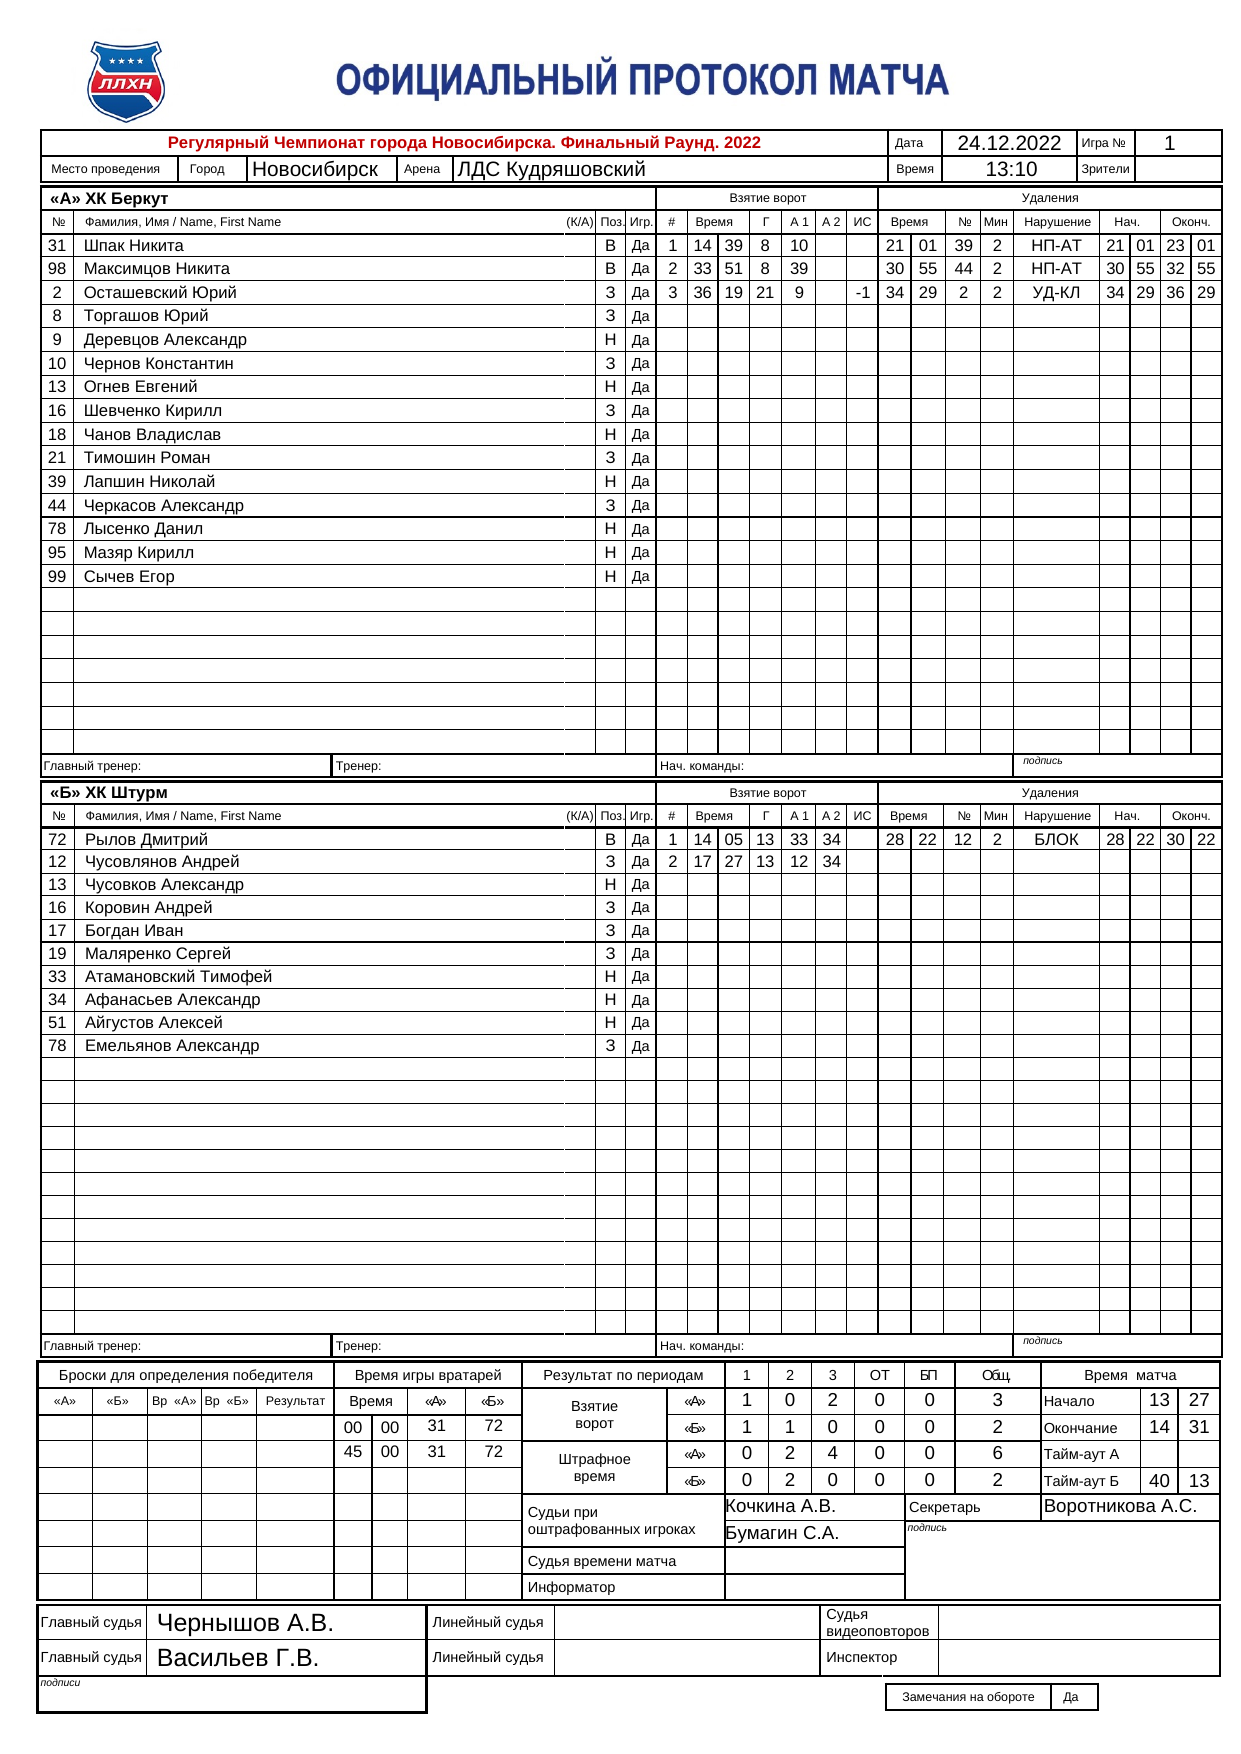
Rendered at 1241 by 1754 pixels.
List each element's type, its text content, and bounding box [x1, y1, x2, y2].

table_cell Нарушение [1014, 805, 1099, 826]
table_cell 0 [726, 1468, 768, 1493]
table_cell [688, 1242, 717, 1264]
table_cell 1 [726, 1389, 768, 1413]
table_cell [596, 1081, 625, 1103]
table_cell [1100, 328, 1129, 351]
table_cell [1131, 612, 1160, 634]
table_cell [565, 1265, 595, 1287]
table_cell Н [596, 470, 625, 493]
table_cell 34 [879, 281, 910, 303]
table_cell [782, 1242, 815, 1264]
table_cell [335, 1468, 371, 1493]
table_cell Бумагин С.А. [726, 1521, 904, 1546]
table_cell Чанов Владислав [74, 423, 564, 445]
table_cell [912, 1150, 943, 1172]
table_cell [847, 966, 877, 987]
table_cell [816, 1012, 846, 1033]
table_cell [1131, 636, 1160, 658]
table_cell [373, 1547, 407, 1573]
table_cell [39, 1468, 92, 1493]
table_cell [42, 588, 73, 611]
table_cell [1161, 612, 1190, 634]
table_cell [750, 1081, 781, 1103]
table_cell [946, 730, 980, 753]
table_cell [1131, 1242, 1160, 1264]
table_cell Чернов Константин [74, 352, 564, 374]
table_cell [1014, 636, 1099, 658]
table_cell [750, 518, 781, 540]
table_header Общ. [956, 1363, 1040, 1387]
table_cell [1131, 989, 1160, 1011]
table_cell [879, 376, 910, 398]
table_cell [912, 305, 945, 327]
table_cell [847, 659, 877, 682]
table_cell БЛОК [1014, 829, 1099, 849]
table_cell [944, 989, 980, 1011]
table_cell [847, 850, 877, 872]
table_cell [688, 1150, 717, 1172]
table_cell [657, 1242, 687, 1264]
table_cell [782, 1058, 815, 1079]
table_cell [688, 1058, 717, 1079]
table_cell [596, 659, 625, 682]
table_cell [981, 850, 1013, 872]
table_cell 30 [879, 257, 910, 280]
table_cell [847, 1242, 877, 1264]
table_cell [1131, 446, 1160, 469]
table_cell [1014, 920, 1099, 941]
table_cell [688, 896, 717, 918]
table_cell [148, 1494, 201, 1520]
table_cell [565, 920, 595, 941]
table_cell [847, 352, 877, 374]
table_cell [847, 1035, 877, 1057]
table_cell [74, 730, 564, 753]
table_cell [1014, 1127, 1099, 1149]
table_cell [879, 588, 910, 611]
table_cell [1192, 352, 1221, 374]
table_cell [816, 612, 846, 634]
table_cell [1100, 518, 1129, 540]
table_cell [981, 1265, 1013, 1287]
table_cell [981, 874, 1013, 895]
table_cell [847, 1104, 877, 1126]
table_cell [782, 1035, 815, 1057]
table_cell [912, 518, 945, 540]
table_cell [565, 423, 595, 445]
table_cell [1131, 376, 1160, 398]
table_cell [719, 588, 749, 611]
table_cell [782, 707, 815, 729]
table_cell [1192, 850, 1221, 872]
table_cell [75, 1081, 564, 1103]
table_cell [1192, 989, 1221, 1011]
table_cell 78 [42, 1035, 74, 1057]
table_cell [719, 1035, 749, 1057]
table_cell 13 [1179, 1468, 1219, 1493]
table_cell 31 [42, 235, 73, 256]
table_cell 2 [812, 1389, 854, 1413]
table_cell [1100, 707, 1129, 729]
table_cell [719, 1219, 749, 1241]
table_cell [596, 1173, 625, 1195]
table_cell [1161, 1127, 1190, 1149]
table_cell [719, 1173, 749, 1195]
table_cell [847, 1058, 877, 1079]
table_cell [1192, 1104, 1221, 1126]
table_cell 44 [946, 257, 980, 280]
table_cell Афанасьев Александр [75, 989, 564, 1011]
table_cell [1100, 730, 1129, 753]
table_cell [565, 829, 595, 849]
table_cell [565, 612, 595, 634]
table_cell 34 [1100, 281, 1129, 303]
table_cell [981, 1035, 1013, 1057]
table_cell [946, 683, 980, 706]
table_cell [626, 1173, 655, 1195]
table_cell [782, 1012, 815, 1033]
table_cell 17 [42, 920, 74, 941]
table_cell [750, 328, 781, 351]
table_cell [912, 352, 945, 374]
table_cell [726, 1548, 904, 1573]
table_cell [74, 707, 564, 729]
table_cell Да [626, 896, 655, 918]
table_cell Кочкина А.В. [726, 1495, 904, 1520]
table_cell [816, 1150, 846, 1172]
table_cell # [657, 211, 687, 233]
table_cell [847, 1196, 877, 1218]
table_cell Сычев Егор [74, 565, 564, 587]
table_cell [626, 730, 655, 753]
table_cell 12 [944, 829, 980, 849]
table_cell [1100, 636, 1129, 658]
table_cell [847, 588, 877, 611]
table_cell [1161, 376, 1190, 398]
table_cell [596, 1058, 625, 1079]
table_cell [750, 1219, 781, 1241]
table_cell [596, 612, 625, 634]
table_cell [688, 943, 717, 964]
table_cell [1014, 850, 1099, 872]
table_cell [42, 707, 73, 729]
table_cell [1161, 588, 1190, 611]
table_cell 0 [855, 1468, 904, 1493]
table_cell [1131, 920, 1160, 941]
table_cell [565, 305, 595, 327]
table_cell Поз. [596, 211, 625, 233]
table_cell [1100, 376, 1129, 398]
table_cell [944, 1219, 980, 1241]
table_cell [944, 874, 980, 895]
table_cell [688, 1012, 717, 1033]
table_cell 29 [912, 281, 945, 303]
table_cell [1131, 1311, 1160, 1333]
table_cell [1100, 659, 1129, 682]
table_cell [75, 1288, 564, 1310]
table_cell Оконч. [1161, 211, 1221, 233]
table_cell 1 [769, 1415, 811, 1440]
table_cell [565, 235, 595, 256]
table_cell 16 [42, 399, 73, 422]
table_cell [847, 920, 877, 941]
table_cell В [596, 829, 625, 849]
table_cell [981, 305, 1013, 327]
table_cell [657, 659, 687, 682]
table_cell [1100, 850, 1129, 872]
table_cell [719, 565, 749, 587]
table_cell Да [626, 305, 655, 327]
table_cell [657, 636, 687, 658]
table_cell [981, 612, 1013, 634]
table_cell [1014, 730, 1099, 753]
table_cell [879, 659, 910, 682]
table_cell [565, 376, 595, 398]
table_cell [75, 1311, 564, 1333]
table_cell [782, 1081, 815, 1103]
table_cell Н [596, 328, 625, 351]
table_cell [202, 1441, 256, 1467]
table_cell З [596, 399, 625, 422]
table_cell [912, 683, 945, 706]
table_cell [1192, 1173, 1221, 1195]
table_cell [879, 1081, 910, 1103]
table_cell [626, 1150, 655, 1172]
table_cell [847, 612, 877, 634]
table_cell [981, 399, 1013, 422]
table_cell [1100, 1058, 1129, 1079]
table_cell [816, 730, 846, 753]
table_cell [719, 707, 749, 729]
table_cell [1131, 1035, 1160, 1057]
table_cell № [42, 805, 74, 826]
table_cell [719, 1104, 749, 1126]
table_cell [981, 446, 1013, 469]
table_cell 30 [1161, 829, 1190, 849]
table_cell [1192, 423, 1221, 445]
table_cell [42, 1242, 74, 1264]
table_cell [1131, 1012, 1160, 1033]
table_cell [565, 966, 595, 987]
table_cell [688, 305, 717, 327]
table_cell 1 [657, 829, 687, 849]
table_cell [719, 1058, 749, 1079]
table_cell [1161, 1150, 1190, 1172]
table_cell [750, 874, 781, 895]
table_cell [816, 1311, 846, 1333]
table_cell Тайм-аут А [1042, 1441, 1140, 1467]
table_cell [688, 1081, 717, 1103]
table_cell [93, 1468, 147, 1493]
table_cell Да [626, 541, 655, 564]
table_cell [1131, 659, 1160, 682]
table_cell 39 [42, 470, 73, 493]
table_cell Время [889, 157, 941, 181]
table_cell [42, 1104, 74, 1126]
table_cell [912, 1104, 943, 1126]
table_cell [816, 423, 846, 445]
table_cell [75, 1196, 564, 1218]
table_cell [944, 1081, 980, 1103]
table_cell 2 [956, 1468, 1040, 1493]
table_cell [1100, 399, 1129, 422]
table_cell подписи [39, 1677, 425, 1711]
table_cell [782, 305, 815, 327]
table_cell Торгашов Юрий [74, 305, 564, 327]
table_cell [373, 1468, 407, 1493]
table_cell [1161, 518, 1190, 540]
table_header Броски для определения победителя [39, 1363, 333, 1387]
table_cell [1100, 423, 1129, 445]
table_cell [626, 1242, 655, 1264]
table_cell Шевченко Кирилл [74, 399, 564, 422]
table_cell [1014, 518, 1099, 540]
table_cell [466, 1494, 521, 1520]
table_cell [1131, 423, 1160, 445]
table_cell [946, 518, 980, 540]
table_cell 55 [912, 257, 945, 280]
table_cell 14 [688, 235, 717, 256]
table_cell [657, 1219, 687, 1241]
table_cell [1014, 1150, 1099, 1172]
table_cell [1014, 446, 1099, 469]
table_cell [626, 636, 655, 658]
table_cell «А» [668, 1389, 724, 1413]
table_cell [782, 659, 815, 682]
table_cell [782, 565, 815, 587]
table_cell [1100, 494, 1129, 516]
table_cell [782, 588, 815, 611]
table_header «А» ХК Беркут [42, 188, 655, 209]
table_cell [565, 257, 595, 280]
table_cell Да [626, 446, 655, 469]
table_cell [1161, 305, 1190, 327]
table_cell Да [626, 920, 655, 941]
table_cell [847, 1265, 877, 1287]
table_cell [719, 920, 749, 941]
table_cell [657, 423, 687, 445]
table_cell [657, 874, 687, 895]
table_cell [912, 541, 945, 564]
table_cell [1161, 1242, 1190, 1264]
table_cell [879, 328, 910, 351]
table_cell [1161, 1288, 1190, 1310]
table_cell [879, 1288, 910, 1310]
table_cell «А» [668, 1442, 724, 1467]
table_cell [847, 683, 877, 706]
table_cell [1014, 1196, 1099, 1218]
table_cell [335, 1521, 371, 1546]
table_cell [847, 565, 877, 587]
table_cell [816, 565, 846, 587]
table_cell [847, 470, 877, 493]
table_cell 2 [946, 281, 980, 303]
table_cell [816, 352, 846, 374]
table_cell [688, 730, 717, 753]
table_cell [202, 1521, 256, 1546]
table_cell Фамилия, Имя / Name, First Name [74, 211, 565, 233]
table_cell 05 [719, 829, 749, 849]
table_cell 40 [1141, 1468, 1177, 1493]
table_cell [1100, 966, 1129, 987]
table_cell [565, 896, 595, 918]
table_cell 6 [956, 1442, 1040, 1467]
table_cell Нач. команды: [657, 755, 1012, 776]
table_cell [750, 541, 781, 564]
table_cell [39, 1441, 92, 1467]
table_cell 34 [816, 850, 846, 872]
table_header Взятие ворот [657, 783, 877, 803]
table_cell [847, 235, 877, 256]
table_cell [1100, 446, 1129, 469]
table_cell [1192, 1012, 1221, 1033]
table_cell [750, 565, 781, 587]
table_cell Оконч. [1161, 805, 1221, 826]
table_cell [688, 376, 717, 398]
table_cell [75, 1219, 564, 1241]
table_cell [1131, 470, 1160, 493]
table_cell Чусовков Александр [75, 874, 564, 895]
table_cell 21 [879, 235, 910, 256]
table_cell [202, 1416, 256, 1440]
table_cell [946, 588, 980, 611]
table_cell [912, 423, 945, 445]
table_cell [816, 518, 846, 540]
table_cell [726, 1575, 904, 1599]
table_cell Н [596, 565, 625, 587]
table_cell [847, 989, 877, 1011]
table_cell [879, 1265, 910, 1287]
table_cell [944, 1104, 980, 1126]
table_cell [816, 874, 846, 895]
table_cell [1131, 541, 1160, 564]
table_cell [719, 874, 749, 895]
table_cell [750, 730, 781, 753]
table_cell 2 [657, 850, 687, 872]
table_cell [1131, 518, 1160, 540]
table_cell [847, 730, 877, 753]
table_cell [596, 1219, 625, 1241]
table_cell [981, 1219, 1013, 1241]
table_cell [750, 423, 781, 445]
table_cell [981, 966, 1013, 987]
table_cell Н [596, 518, 625, 540]
table_cell 16 [42, 896, 74, 918]
table_cell [782, 683, 815, 706]
table_cell [944, 850, 980, 872]
table_cell [657, 1081, 687, 1103]
table_cell [1192, 874, 1221, 895]
table_cell [847, 1288, 877, 1310]
table_cell [42, 636, 73, 658]
table_cell [1014, 376, 1099, 398]
table_cell 34 [42, 989, 74, 1011]
table_cell [912, 1173, 943, 1195]
table_cell Да [626, 328, 655, 351]
table_cell Айгустов Алексей [75, 1012, 564, 1033]
table_cell [626, 1196, 655, 1218]
table_cell [93, 1441, 147, 1467]
table_cell № [946, 211, 980, 233]
table_cell [466, 1574, 521, 1599]
table_cell 0 [905, 1415, 954, 1440]
table_cell Да [626, 423, 655, 445]
table_cell Главный судья [39, 1640, 146, 1675]
table_cell [657, 1035, 687, 1057]
table_cell [626, 1081, 655, 1103]
table_cell [719, 989, 749, 1011]
table_cell Игр. [626, 211, 655, 233]
table_cell Нач. команды: [657, 1335, 1012, 1356]
table_cell [1192, 328, 1221, 351]
table_cell Главный тренер: [42, 755, 330, 776]
table_cell [847, 943, 877, 964]
table_cell [408, 1494, 465, 1520]
table_cell [1192, 943, 1221, 964]
table_cell [946, 659, 980, 682]
table_cell [565, 1081, 595, 1103]
table_cell ЛДС Кудряшовский [454, 157, 887, 181]
table_cell [912, 1012, 943, 1033]
table_cell [912, 1035, 943, 1057]
table_cell [944, 920, 980, 941]
table_cell [750, 612, 781, 634]
table_cell [782, 920, 815, 941]
table_cell [847, 399, 877, 422]
table_cell [626, 659, 655, 682]
table_cell [1131, 328, 1160, 351]
table_cell [596, 1265, 625, 1287]
table_cell [944, 1311, 980, 1333]
table_cell [1161, 1104, 1190, 1126]
table_header Дата [889, 131, 941, 155]
table_cell [1131, 494, 1160, 516]
table_cell Да [626, 470, 655, 493]
table_cell [847, 707, 877, 729]
table_cell [42, 683, 73, 706]
table_cell [719, 966, 749, 987]
table_cell [816, 966, 846, 987]
table_cell [657, 943, 687, 964]
table_cell [257, 1547, 333, 1573]
table_cell В [596, 235, 625, 256]
table_cell Да [626, 943, 655, 964]
table_cell [1131, 565, 1160, 587]
table_cell [148, 1574, 201, 1599]
table_cell [1192, 612, 1221, 634]
table_cell [626, 1288, 655, 1310]
table_cell 31 [408, 1441, 465, 1467]
table_cell 3 [956, 1389, 1040, 1413]
table_cell [75, 1265, 564, 1287]
table_cell Да [626, 235, 655, 256]
table_header Взятие ворот [657, 188, 877, 209]
table_cell НП-АТ [1014, 257, 1099, 280]
table_cell 33 [688, 257, 717, 280]
table_cell [847, 494, 877, 516]
table_cell [657, 1288, 687, 1310]
table_cell [782, 494, 815, 516]
table_cell 95 [42, 541, 73, 564]
table_cell [944, 1196, 980, 1218]
table_cell 51 [42, 1012, 74, 1033]
table_cell [912, 446, 945, 469]
table_cell [1014, 896, 1099, 918]
table_cell [944, 1058, 980, 1079]
table_cell [565, 1058, 595, 1079]
table_cell [719, 1265, 749, 1287]
table_cell З [596, 920, 625, 941]
table_cell [879, 446, 910, 469]
table_cell [1136, 157, 1221, 181]
table_cell 13 [42, 874, 74, 895]
table_cell Да [626, 850, 655, 872]
table_cell [879, 1150, 910, 1172]
table_cell 0 [855, 1415, 904, 1440]
table_cell 0 [905, 1389, 954, 1413]
table_cell [750, 989, 781, 1011]
table_cell [750, 305, 781, 327]
table_cell [1100, 1196, 1129, 1218]
table_cell [1161, 399, 1190, 422]
table_cell [816, 235, 846, 256]
table_cell [719, 896, 749, 918]
table_cell [1179, 1441, 1219, 1467]
table_cell [1014, 1173, 1099, 1195]
table_cell [1192, 1035, 1221, 1057]
table_cell [1014, 874, 1099, 895]
table_cell [912, 470, 945, 493]
table_cell [565, 850, 595, 872]
table_cell [847, 1012, 877, 1033]
table_cell [750, 966, 781, 987]
table_cell [782, 966, 815, 987]
table_cell [1131, 1081, 1160, 1103]
table_cell [719, 305, 749, 327]
table_cell 98 [42, 257, 73, 280]
table_cell Чернышов А.В. [147, 1606, 425, 1639]
table_cell [879, 683, 910, 706]
table_cell [1192, 305, 1221, 327]
table_header ОТ [855, 1363, 904, 1387]
table_cell [1192, 1058, 1221, 1079]
table_cell [847, 636, 877, 658]
table_cell [1100, 683, 1129, 706]
table_cell 14 [1141, 1415, 1177, 1440]
table_cell [93, 1494, 147, 1520]
table_cell [847, 874, 877, 895]
table_cell [912, 896, 943, 918]
table_cell Арена [398, 157, 452, 181]
table_cell Да [626, 257, 655, 280]
table_cell [912, 1127, 943, 1149]
table_cell [1014, 989, 1099, 1011]
table_cell [42, 1265, 74, 1287]
table_cell [719, 446, 749, 469]
table_cell [1014, 470, 1099, 493]
table_cell [1131, 943, 1160, 964]
table_cell [816, 1173, 846, 1195]
table_cell [782, 896, 815, 918]
table_cell [939, 1640, 1219, 1675]
table_cell [688, 707, 717, 729]
table_cell [626, 683, 655, 706]
table_cell [1192, 1265, 1221, 1287]
table_cell [373, 1494, 407, 1520]
table_cell НП-АТ [1014, 235, 1099, 256]
table_cell [782, 1127, 815, 1149]
table_cell [202, 1494, 256, 1520]
table_cell [75, 1058, 564, 1079]
table_cell [657, 352, 687, 374]
table_cell подпись [1014, 1335, 1221, 1356]
table_cell (К/А) [565, 805, 595, 826]
table_cell [688, 541, 717, 564]
table_cell 30 [1100, 257, 1129, 280]
table_cell [1192, 1219, 1221, 1241]
table_cell З [596, 281, 625, 303]
table_cell [688, 565, 717, 587]
table_cell [912, 1219, 943, 1241]
table_cell Фамилия, Имя / Name, First Name [75, 805, 565, 826]
table_cell 21 [1100, 235, 1129, 256]
table_cell [1131, 1288, 1160, 1310]
table_cell 27 [1179, 1389, 1219, 1413]
table_cell [1161, 1311, 1190, 1333]
table_cell [688, 683, 717, 706]
table_cell Г [750, 805, 781, 826]
table_cell [719, 470, 749, 493]
table_cell [946, 636, 980, 658]
table_cell [42, 612, 73, 634]
table_cell [1141, 1441, 1177, 1467]
table_cell [816, 399, 846, 422]
table_cell [688, 1173, 717, 1195]
table_cell [816, 1127, 846, 1149]
table_cell [816, 541, 846, 564]
table_cell 2 [981, 281, 1013, 303]
table_cell [1161, 943, 1190, 964]
table_cell [42, 730, 73, 753]
table_cell [39, 1574, 92, 1599]
table_cell [657, 305, 687, 327]
table_cell [912, 659, 945, 682]
table_cell [1131, 352, 1160, 374]
table_cell [782, 943, 815, 964]
table_cell [1014, 541, 1099, 564]
table_cell [373, 1574, 407, 1599]
table_cell [565, 352, 595, 374]
table_cell [1100, 943, 1129, 964]
table_cell 99 [42, 565, 73, 587]
table_cell [1161, 850, 1190, 872]
table_cell [202, 1468, 256, 1493]
table_cell [1100, 1012, 1129, 1033]
table_header Игра № [1078, 131, 1134, 155]
table_cell [1161, 896, 1190, 918]
table_cell З [596, 896, 625, 918]
table_cell [688, 1035, 717, 1057]
table_cell 8 [750, 235, 781, 256]
table_cell [816, 305, 846, 327]
table_header Да [1052, 1685, 1097, 1709]
table_cell [75, 1150, 564, 1172]
table_cell [565, 1219, 595, 1241]
table_cell [626, 1104, 655, 1126]
table_cell [657, 328, 687, 351]
table_cell [42, 1219, 74, 1241]
table_cell Максимцов Никита [74, 257, 564, 280]
table_cell Н [596, 874, 625, 895]
table_cell [626, 588, 655, 611]
table_cell Васильев Г.В. [147, 1640, 425, 1675]
table_cell «Б» [668, 1415, 724, 1440]
table_cell 72 [466, 1441, 521, 1467]
table_cell [1100, 1242, 1129, 1264]
table_cell [39, 1547, 92, 1573]
table_cell 31 [408, 1416, 465, 1440]
table_cell [719, 943, 749, 964]
table_cell [565, 1242, 595, 1264]
table_cell [657, 707, 687, 729]
table_cell [1192, 920, 1221, 941]
table_cell [719, 659, 749, 682]
table_cell [912, 1265, 943, 1287]
table_cell [688, 1196, 717, 1218]
table_cell [816, 376, 846, 398]
table_cell [946, 399, 980, 422]
table_cell [565, 470, 595, 493]
table_cell [565, 565, 595, 587]
table_cell [1192, 1242, 1221, 1264]
table_cell [1100, 989, 1129, 1011]
table_cell [688, 874, 717, 895]
table_cell Тимошин Роман [74, 446, 564, 469]
table_cell [565, 1173, 595, 1195]
table_cell [74, 659, 564, 682]
table_cell ИС [847, 805, 877, 826]
table_cell Город [179, 157, 246, 181]
table_cell [1192, 541, 1221, 564]
table_cell [202, 1574, 256, 1599]
table_cell [944, 1288, 980, 1310]
table_cell Секретарь [906, 1495, 1040, 1520]
table_cell [42, 1058, 74, 1079]
table_cell Тренер: [333, 755, 655, 776]
table_cell [148, 1441, 201, 1467]
table_cell [912, 1081, 943, 1103]
table_cell [74, 612, 564, 634]
table_cell Да [626, 494, 655, 516]
table_cell 1 [726, 1415, 768, 1440]
table_cell 33 [782, 829, 815, 849]
table_cell 8 [42, 305, 73, 327]
table_cell [1014, 1012, 1099, 1033]
table_cell [626, 1265, 655, 1287]
table_cell Н [596, 541, 625, 564]
table_cell [596, 1104, 625, 1126]
table_cell [782, 612, 815, 634]
table_cell Тайм-аут Б [1042, 1468, 1140, 1493]
table_cell [1131, 1104, 1160, 1126]
table_cell [912, 1288, 943, 1310]
table_cell 2 [981, 257, 1013, 280]
table_cell [408, 1547, 465, 1573]
table_cell 01 [1131, 235, 1160, 256]
table_cell Лапшин Николай [74, 470, 564, 493]
table_cell 3 [657, 281, 687, 303]
table_cell [565, 730, 595, 753]
table_cell [1192, 588, 1221, 611]
table_cell [816, 659, 846, 682]
table_cell [946, 446, 980, 469]
table_cell Да [626, 376, 655, 398]
table_cell [93, 1547, 147, 1573]
table_cell [657, 1150, 687, 1172]
table_cell [688, 352, 717, 374]
table_cell (К/А) [565, 211, 595, 233]
table_cell Воротникова А.С. [1042, 1495, 1219, 1520]
table_cell [688, 423, 717, 445]
table_cell [816, 257, 846, 280]
table_header Время игры вратарей [335, 1363, 521, 1387]
table_cell [1014, 683, 1099, 706]
table_cell [946, 352, 980, 374]
table_cell Да [626, 1012, 655, 1033]
table_cell А 1 [782, 211, 815, 233]
table_cell [1192, 565, 1221, 587]
table_cell [626, 1311, 655, 1333]
table_cell [1014, 1219, 1099, 1241]
table_cell [816, 1081, 846, 1103]
table_cell [688, 328, 717, 351]
table_cell [1100, 565, 1129, 587]
table_cell № [944, 805, 980, 826]
table_cell [981, 588, 1013, 611]
table_cell [912, 966, 943, 987]
table_cell [596, 636, 625, 658]
table_cell 13 [750, 829, 781, 849]
table_cell [981, 1288, 1013, 1310]
table_cell [912, 494, 945, 516]
table_cell [1099, 1682, 1220, 1711]
table_cell [782, 541, 815, 564]
table_cell [1131, 683, 1160, 706]
table_cell [565, 1104, 595, 1126]
table_cell [565, 588, 595, 611]
table_cell [719, 1242, 749, 1264]
table_cell [719, 1081, 749, 1103]
table_cell [657, 896, 687, 918]
table_cell Атамановский Тимофей [75, 966, 564, 987]
table_cell [565, 707, 595, 729]
table_cell [657, 1265, 687, 1287]
table_cell 45 [335, 1441, 371, 1467]
table_cell [1100, 1150, 1129, 1172]
table_cell [1014, 588, 1099, 611]
table_cell [782, 1196, 815, 1218]
table_cell 22 [1192, 829, 1221, 849]
table_cell [944, 1150, 980, 1172]
table_cell [946, 305, 980, 327]
table_cell [879, 1012, 910, 1033]
table_cell [42, 1196, 74, 1218]
table_cell 9 [782, 281, 815, 303]
table_cell [688, 1219, 717, 1241]
table_cell [657, 612, 687, 634]
table_cell [466, 1521, 521, 1546]
table_cell [782, 1265, 815, 1287]
table_cell Результат [257, 1389, 333, 1413]
table_cell [981, 1058, 1013, 1079]
table_header Замечания на обороте [887, 1685, 1050, 1709]
table_cell [912, 874, 943, 895]
table_cell Судьи при оштрафованных игроках [523, 1495, 724, 1546]
table_cell -1 [847, 281, 877, 303]
table_cell [847, 328, 877, 351]
table_cell [750, 1035, 781, 1057]
table_cell [1014, 707, 1099, 729]
table_cell 13:10 [943, 157, 1076, 181]
table_cell [257, 1468, 333, 1493]
table_cell УД-КЛ [1014, 281, 1099, 303]
table_cell 33 [42, 966, 74, 987]
table_cell [719, 541, 749, 564]
table_cell [42, 1288, 74, 1310]
table_cell [782, 470, 815, 493]
table_cell [879, 850, 910, 872]
table_header 1 [726, 1363, 768, 1387]
table_cell [981, 683, 1013, 706]
table_cell [1192, 1288, 1221, 1310]
table_cell [879, 1196, 910, 1218]
table_cell 72 [466, 1416, 521, 1440]
table_cell Тренер: [333, 1335, 655, 1356]
table_cell [946, 423, 980, 445]
table_cell [1161, 730, 1190, 753]
table_cell [373, 1521, 407, 1546]
table_cell [750, 896, 781, 918]
table_cell [981, 920, 1013, 941]
table_cell [782, 446, 815, 469]
table_cell [912, 850, 943, 872]
table_cell [1161, 1012, 1190, 1033]
table_cell [946, 541, 980, 564]
table_cell [1161, 470, 1190, 493]
table_cell [1131, 1265, 1160, 1287]
table_cell [1192, 659, 1221, 682]
table_cell [596, 707, 625, 729]
table_cell [946, 376, 980, 398]
table_cell [1014, 943, 1099, 964]
table_cell [879, 423, 910, 445]
table_cell 2 [42, 281, 73, 303]
table_header Удаления [879, 783, 1221, 803]
table_cell Начало [1042, 1389, 1140, 1413]
table_cell [1100, 1035, 1129, 1057]
table_header Регулярный Чемпионат города Новосибирска. Финальный Раунд. 2022 [42, 131, 887, 155]
table_cell [912, 730, 945, 753]
table_cell [782, 730, 815, 753]
table_cell [1192, 636, 1221, 658]
table_cell [335, 1547, 371, 1573]
table_cell Вр «Б» [202, 1389, 256, 1413]
table_cell 23 [1161, 235, 1190, 256]
table_cell [75, 1127, 564, 1149]
table_cell [1161, 494, 1190, 516]
table_cell [719, 423, 749, 445]
table_cell № [42, 211, 73, 233]
table_cell [750, 1288, 781, 1310]
table_cell [657, 1311, 687, 1333]
table_cell [1131, 1150, 1160, 1172]
table_cell 1 [657, 235, 687, 256]
table_cell 2 [981, 829, 1013, 849]
table_cell [782, 518, 815, 540]
table_cell [939, 1606, 1219, 1639]
table_cell [719, 1311, 749, 1333]
table_cell [555, 1640, 819, 1675]
table_cell [1100, 1081, 1129, 1103]
table_cell [816, 707, 846, 729]
table_cell [879, 1035, 910, 1057]
table_cell [816, 328, 846, 351]
table_cell [565, 494, 595, 516]
table_cell [879, 636, 910, 658]
table_cell [1014, 1058, 1099, 1079]
table_cell [74, 683, 564, 706]
table_cell [750, 1058, 781, 1079]
table_cell [879, 612, 910, 634]
table_cell [42, 1173, 74, 1195]
table_cell [657, 376, 687, 398]
table_cell [1100, 920, 1129, 941]
table_cell [719, 328, 749, 351]
table_cell [1192, 376, 1221, 398]
table_cell Время [688, 805, 749, 826]
table_cell [1192, 1311, 1221, 1333]
table_cell [981, 541, 1013, 564]
table_cell З [596, 352, 625, 374]
table_cell [565, 1311, 595, 1333]
table_cell Огнев Евгений [74, 376, 564, 398]
table_cell Линейный судья [428, 1606, 554, 1639]
table_cell 12 [42, 850, 74, 872]
table_cell [1161, 541, 1190, 564]
table_cell Черкасов Александр [74, 494, 564, 516]
table_cell [782, 1311, 815, 1333]
table_cell [1161, 636, 1190, 658]
table_cell 22 [1131, 829, 1160, 849]
table_cell [879, 1127, 910, 1149]
table_cell [596, 1150, 625, 1172]
table_cell 0 [812, 1415, 854, 1440]
table_cell [1192, 1196, 1221, 1218]
table_cell [816, 1288, 846, 1310]
table_cell [1192, 446, 1221, 469]
table_cell 51 [719, 257, 749, 280]
table_cell 18 [42, 423, 73, 445]
table_cell [719, 1127, 749, 1149]
table_cell [879, 399, 910, 422]
table_cell [816, 920, 846, 941]
table_cell А 1 [782, 805, 815, 826]
table_cell Мин [981, 211, 1013, 233]
table_cell [1100, 1311, 1129, 1333]
table_cell [1161, 1081, 1190, 1103]
table_cell [657, 399, 687, 422]
table_cell Коровин Андрей [75, 896, 564, 918]
table_cell [816, 1058, 846, 1079]
table_cell [981, 896, 1013, 918]
table_cell [335, 1574, 371, 1599]
table_cell [657, 470, 687, 493]
table_cell [782, 1104, 815, 1126]
table_cell [74, 588, 564, 611]
table_cell [750, 920, 781, 941]
table_cell [750, 943, 781, 964]
table_cell 2 [981, 235, 1013, 256]
table_cell [1131, 850, 1160, 872]
table_cell [879, 541, 910, 564]
table_cell [565, 541, 595, 564]
table_cell [847, 1311, 877, 1333]
table_cell [1100, 1265, 1129, 1287]
table_cell [1131, 896, 1160, 918]
table_cell [847, 305, 877, 327]
table_cell 00 [335, 1416, 371, 1440]
table_cell [944, 943, 980, 964]
table_cell [981, 1173, 1013, 1195]
table_cell Да [626, 565, 655, 587]
table_cell З [596, 305, 625, 327]
table_cell [816, 281, 846, 303]
table_cell [1014, 1288, 1099, 1310]
table_cell [816, 636, 846, 658]
table_cell 72 [42, 829, 74, 849]
table_cell [946, 470, 980, 493]
table_cell [1014, 565, 1099, 587]
table_cell В [596, 257, 625, 280]
table_cell 55 [1131, 257, 1160, 280]
table_cell [981, 352, 1013, 374]
table_cell Рылов Дмитрий [75, 829, 564, 849]
table_cell 34 [816, 829, 846, 849]
table_cell Судья времени матча [523, 1548, 724, 1573]
table_cell [750, 636, 781, 658]
table_cell [879, 943, 910, 964]
table_cell [1161, 707, 1190, 729]
table_cell А 2 [816, 805, 846, 826]
table_cell Взятие ворот [523, 1389, 666, 1440]
table_header Удаления [879, 188, 1221, 209]
table_cell [1131, 1173, 1160, 1195]
table_cell [816, 1035, 846, 1057]
table_cell 39 [946, 235, 980, 256]
table_cell 4 [812, 1442, 854, 1467]
table_cell 0 [905, 1468, 954, 1493]
table_cell [1161, 966, 1190, 987]
table_header Время матча [1042, 1363, 1219, 1387]
table_cell 44 [42, 494, 73, 516]
table_cell [719, 399, 749, 422]
table_cell [946, 565, 980, 587]
table_cell [1161, 874, 1190, 895]
table_cell [981, 659, 1013, 682]
table_cell [750, 588, 781, 611]
table_cell [847, 1150, 877, 1172]
table_cell [257, 1416, 333, 1440]
table_cell [981, 1242, 1013, 1264]
table_cell Место проведения [42, 157, 177, 181]
table_cell # [657, 805, 687, 826]
table_cell 13 [42, 376, 73, 398]
table_cell [912, 328, 945, 351]
table_cell 32 [1161, 257, 1190, 280]
table_cell [1192, 966, 1221, 987]
table_cell [335, 1494, 371, 1520]
table_cell [657, 1012, 687, 1033]
table_cell [1131, 730, 1160, 753]
table_cell [148, 1468, 201, 1493]
table_cell Главный судья [39, 1606, 146, 1639]
table_cell подпись [1014, 755, 1221, 776]
table_cell [1192, 683, 1221, 706]
table_cell [42, 1081, 74, 1103]
table_cell [626, 1127, 655, 1149]
table_cell [782, 989, 815, 1011]
table_cell [750, 399, 781, 422]
table_cell [1014, 1104, 1099, 1126]
table_cell [1100, 1219, 1129, 1241]
table_cell [879, 966, 910, 987]
table_cell 8 [750, 257, 781, 280]
table_cell [565, 518, 595, 540]
table_cell [1014, 659, 1099, 682]
table_cell Чусовлянов Андрей [75, 850, 564, 872]
table_cell [257, 1521, 333, 1546]
table_cell [981, 1311, 1013, 1333]
table_cell [981, 494, 1013, 516]
table_cell [1131, 588, 1160, 611]
table_cell 01 [912, 235, 945, 256]
table_cell [981, 1012, 1013, 1033]
table_cell [750, 494, 781, 516]
table_cell [1100, 1104, 1129, 1126]
table_cell [257, 1494, 333, 1520]
table_cell [1100, 588, 1129, 611]
table_cell [1192, 1081, 1221, 1103]
table_cell Емельянов Александр [75, 1035, 564, 1057]
table_cell Н [596, 376, 625, 398]
table_cell [816, 446, 846, 469]
table_cell 21 [750, 281, 781, 303]
table_cell [1192, 1127, 1221, 1149]
table_cell [912, 707, 945, 729]
table_cell [1131, 1127, 1160, 1149]
table_cell [719, 612, 749, 634]
table_cell [657, 565, 687, 587]
table_cell Судья видеоповторов [821, 1606, 938, 1639]
table_cell 0 [855, 1442, 904, 1467]
table_cell [565, 1196, 595, 1218]
table_cell Нарушение [1014, 211, 1099, 233]
table_cell [1131, 707, 1160, 729]
table_cell [782, 1288, 815, 1310]
table_cell [1131, 1196, 1160, 1218]
table_cell подпись [906, 1522, 1219, 1599]
table_cell [657, 920, 687, 941]
table_cell [565, 1127, 595, 1149]
table_cell [1161, 423, 1190, 445]
table_cell [1192, 494, 1221, 516]
table_cell [944, 1242, 980, 1264]
table_cell [750, 659, 781, 682]
table_cell Да [626, 966, 655, 987]
table_cell [565, 1035, 595, 1057]
table_cell [657, 541, 687, 564]
table_cell [750, 1127, 781, 1149]
table_cell [879, 470, 910, 493]
table_cell [1014, 494, 1099, 516]
table_cell [1131, 966, 1160, 987]
table_cell З [596, 850, 625, 872]
table_cell Осташевский Юрий [74, 281, 564, 303]
table_cell [626, 1219, 655, 1241]
table_cell [93, 1521, 147, 1546]
table_cell [946, 494, 980, 516]
table_cell [879, 707, 910, 729]
table_cell [688, 494, 717, 516]
table_cell Инспектор [821, 1640, 938, 1675]
table_cell [750, 1196, 781, 1218]
table_cell [879, 920, 910, 941]
table_cell [1161, 1035, 1190, 1057]
table_cell [257, 1441, 333, 1467]
table_cell Игр. [626, 805, 655, 826]
table_cell [816, 1219, 846, 1241]
table_cell [1131, 874, 1160, 895]
table_cell [1161, 1219, 1190, 1241]
table_cell «Б» [668, 1468, 724, 1493]
table_cell Штрафное время [523, 1442, 666, 1493]
table_cell 36 [1161, 281, 1190, 303]
table_cell [688, 1104, 717, 1126]
table_cell [1161, 659, 1190, 682]
table_cell [750, 1150, 781, 1172]
table_cell [42, 1150, 74, 1172]
table_cell З [596, 446, 625, 469]
table_cell А 2 [816, 211, 846, 233]
table_cell [39, 1416, 92, 1440]
table_cell [750, 446, 781, 469]
table_cell 17 [688, 850, 717, 872]
table_cell [750, 1242, 781, 1264]
table_cell Деревцов Александр [74, 328, 564, 351]
table_cell 00 [373, 1441, 407, 1467]
table_cell [719, 1196, 749, 1218]
table_cell [782, 328, 815, 351]
table_cell Н [596, 423, 625, 445]
table_cell [912, 1196, 943, 1218]
table_cell [74, 636, 564, 658]
table_cell 29 [1192, 281, 1221, 303]
table_cell 0 [905, 1442, 954, 1467]
table_cell [565, 1012, 595, 1033]
table_cell [816, 588, 846, 611]
table_cell 55 [1192, 257, 1221, 280]
table_cell [1161, 565, 1190, 587]
table_cell [782, 376, 815, 398]
table_cell Новосибирск [248, 157, 396, 181]
table_cell [565, 659, 595, 682]
table_cell [596, 730, 625, 753]
table_cell [657, 1104, 687, 1126]
table_cell [750, 376, 781, 398]
table_cell [912, 920, 943, 941]
table_cell [1100, 1127, 1129, 1149]
table_cell 39 [782, 257, 815, 280]
table_cell [750, 470, 781, 493]
table_cell [1131, 305, 1160, 327]
table_cell «Б» [93, 1389, 147, 1413]
table_cell [847, 257, 877, 280]
table_cell [657, 683, 687, 706]
table_cell [981, 565, 1013, 587]
table_cell [657, 1196, 687, 1218]
table_cell [1192, 399, 1221, 422]
table_cell [75, 1104, 564, 1126]
table_cell [1014, 399, 1099, 422]
table_cell [1192, 730, 1221, 753]
table_cell [565, 989, 595, 1011]
table_cell [408, 1468, 465, 1493]
table_cell [1161, 1058, 1190, 1079]
table_cell [1131, 1058, 1160, 1079]
table_cell 9 [42, 328, 73, 351]
table_header 2 [769, 1363, 811, 1387]
table_cell [719, 352, 749, 374]
table_cell [1014, 966, 1099, 987]
table_cell [981, 707, 1013, 729]
table_cell [1014, 328, 1099, 351]
table_cell [912, 1058, 943, 1079]
table_cell 22 [912, 829, 943, 849]
table_cell [1014, 612, 1099, 634]
table_cell [1161, 683, 1190, 706]
table_cell [657, 1058, 687, 1079]
table_cell [565, 1150, 595, 1172]
picture [5, 28, 1179, 129]
table_cell [981, 943, 1013, 964]
table_cell [981, 636, 1013, 658]
table_cell Поз. [596, 805, 625, 826]
table_cell 28 [879, 829, 910, 849]
table_cell 00 [373, 1416, 407, 1440]
table_cell [879, 518, 910, 540]
table_cell 21 [42, 446, 73, 469]
table_cell «А» [39, 1389, 92, 1413]
table_cell [981, 328, 1013, 351]
table_cell [148, 1547, 201, 1573]
table_cell Линейный судья [428, 1640, 554, 1675]
table_cell Да [626, 399, 655, 422]
table_cell [688, 989, 717, 1011]
table_cell [596, 683, 625, 706]
table_cell [981, 730, 1013, 753]
table_cell 13 [1141, 1389, 1177, 1413]
table_cell [148, 1521, 201, 1546]
table_cell [816, 683, 846, 706]
table_cell [1161, 989, 1190, 1011]
table_cell [657, 1173, 687, 1195]
table_cell Шпак Никита [74, 235, 564, 256]
table_cell [1014, 1081, 1099, 1103]
table_cell [719, 730, 749, 753]
table_cell 2 [956, 1415, 1040, 1440]
table_cell [408, 1521, 465, 1546]
table_cell [1131, 399, 1160, 422]
table_cell [782, 636, 815, 658]
table_header «Б» ХК Штурм [42, 783, 655, 803]
table_cell 36 [688, 281, 717, 303]
table_cell Информатор [523, 1575, 724, 1599]
table_cell [596, 1288, 625, 1310]
table_cell [981, 1081, 1013, 1103]
table_cell [847, 1127, 877, 1149]
table_cell [912, 588, 945, 611]
table_cell [719, 636, 749, 658]
table_cell [879, 1173, 910, 1195]
table_cell [719, 1150, 749, 1172]
table_cell [816, 470, 846, 493]
table_cell [847, 376, 877, 398]
table_cell [1192, 896, 1221, 918]
table_cell [750, 1012, 781, 1033]
table_cell [1014, 305, 1099, 327]
table_cell Н [596, 1012, 625, 1033]
table_cell 27 [719, 850, 749, 872]
table_cell [1014, 1035, 1099, 1057]
table_cell [657, 1127, 687, 1149]
table_cell Нач. [1100, 805, 1160, 826]
table_cell [981, 423, 1013, 445]
table_cell [688, 612, 717, 634]
table_cell [565, 943, 595, 964]
table_cell [688, 588, 717, 611]
table_cell [879, 1058, 910, 1079]
table_cell [657, 966, 687, 987]
table_header БП [905, 1363, 954, 1387]
table_cell [981, 470, 1013, 493]
table_cell Да [626, 829, 655, 849]
table_cell «Б » [466, 1389, 521, 1413]
table_cell [688, 966, 717, 987]
table_cell [39, 1521, 92, 1546]
table_cell [1192, 518, 1221, 540]
table_cell [1100, 896, 1129, 918]
table_cell [782, 1219, 815, 1241]
table_cell [782, 423, 815, 445]
table_cell [565, 874, 595, 895]
table_cell [688, 1265, 717, 1287]
table_cell [565, 281, 595, 303]
table_cell [879, 989, 910, 1011]
table_cell [719, 683, 749, 706]
table_cell [750, 1104, 781, 1126]
table_cell [657, 494, 687, 516]
table_cell [688, 1311, 717, 1333]
table_cell [688, 399, 717, 422]
table_cell [944, 1035, 980, 1057]
table_cell [750, 1173, 781, 1195]
table_cell [883, 1677, 1220, 1681]
table_cell [912, 612, 945, 634]
table_cell [782, 399, 815, 422]
table_cell [688, 518, 717, 540]
table_cell 2 [657, 257, 687, 280]
table_cell [750, 1311, 781, 1333]
table_cell [944, 1173, 980, 1195]
table_cell З [596, 494, 625, 516]
table_cell [782, 1173, 815, 1195]
table_cell [1100, 1173, 1129, 1195]
table_cell [847, 896, 877, 918]
table_cell З [596, 1035, 625, 1057]
table_cell [879, 1104, 910, 1126]
table_cell 12 [782, 850, 815, 872]
table_cell [879, 896, 910, 918]
table_cell [1161, 446, 1190, 469]
table_cell [148, 1416, 201, 1440]
table_header 1 [1136, 131, 1221, 155]
table_cell 28 [1100, 829, 1129, 849]
table_cell [1161, 1196, 1190, 1218]
table_cell [944, 896, 980, 918]
table_cell 10 [782, 235, 815, 256]
table_cell [657, 989, 687, 1011]
table_cell [879, 494, 910, 516]
table_cell [1161, 328, 1190, 351]
table_cell Да [626, 874, 655, 895]
table_cell 13 [750, 850, 781, 872]
table_cell [565, 636, 595, 658]
table_cell [596, 1242, 625, 1264]
table_cell [1014, 1311, 1099, 1333]
table_cell [75, 1173, 564, 1195]
table_cell [1161, 1265, 1190, 1287]
table_cell [1100, 470, 1129, 493]
table_cell [912, 1311, 943, 1333]
table_cell [847, 446, 877, 469]
table_cell [912, 636, 945, 658]
table_cell [816, 1242, 846, 1264]
table_cell ИС [847, 211, 877, 233]
table_cell 2 [769, 1468, 811, 1493]
table_cell [782, 352, 815, 374]
table_cell [879, 352, 910, 374]
table_cell 78 [42, 518, 73, 540]
table_cell [565, 1288, 595, 1310]
table_cell Г [750, 211, 781, 233]
table_cell Мазяр Кирилл [74, 541, 564, 564]
table_cell [688, 470, 717, 493]
table_cell Время [879, 805, 943, 826]
table_cell [1100, 352, 1129, 374]
table_header Результат по периодам [523, 1363, 724, 1387]
table_cell [1192, 707, 1221, 729]
table_cell Маляренко Сергей [75, 943, 564, 964]
table_cell [565, 446, 595, 469]
table_header 3 [812, 1363, 854, 1387]
table_cell [847, 829, 877, 849]
table_cell [944, 966, 980, 987]
table_cell [1100, 874, 1129, 895]
table_cell [816, 494, 846, 516]
table_cell [750, 352, 781, 374]
table_cell [944, 1127, 980, 1149]
table_cell [847, 423, 877, 445]
table_cell [202, 1547, 256, 1573]
table_cell [1131, 1219, 1160, 1241]
table_cell [1100, 1288, 1129, 1310]
table_cell [847, 541, 877, 564]
table_cell Время [688, 211, 749, 233]
table_cell [782, 874, 815, 895]
table_cell Да [626, 989, 655, 1011]
table_cell [816, 989, 846, 1011]
table_cell 0 [769, 1389, 811, 1413]
table_cell [1161, 1173, 1190, 1195]
table_cell [847, 1219, 877, 1241]
table_cell [946, 612, 980, 634]
table_cell [657, 730, 687, 753]
table_cell [847, 518, 877, 540]
table_cell [912, 399, 945, 422]
table_cell Главный тренер: [42, 1335, 330, 1356]
table_cell [750, 683, 781, 706]
table_cell [466, 1468, 521, 1493]
table_cell 19 [42, 943, 74, 964]
table_cell [408, 1574, 465, 1599]
table_cell [657, 446, 687, 469]
table_cell [626, 612, 655, 634]
table_cell «А» [408, 1389, 465, 1413]
table_cell [816, 1104, 846, 1126]
table_cell [912, 989, 943, 1011]
table_cell Да [626, 518, 655, 540]
table_cell 0 [855, 1389, 904, 1413]
table_cell [750, 1265, 781, 1287]
table_cell [981, 989, 1013, 1011]
table_cell [981, 1127, 1013, 1149]
table_cell 31 [1179, 1415, 1219, 1440]
table_cell Вр «А» [148, 1389, 201, 1413]
table_cell [879, 730, 910, 753]
table_cell [688, 659, 717, 682]
table_cell [750, 707, 781, 729]
table_cell 39 [719, 235, 749, 256]
table_cell [946, 328, 980, 351]
table_cell Мин [981, 805, 1013, 826]
table_cell [879, 1219, 910, 1241]
table_cell Да [626, 1035, 655, 1057]
table_cell [596, 1127, 625, 1149]
table_cell [816, 896, 846, 918]
table_cell [93, 1574, 147, 1599]
table_cell [565, 399, 595, 422]
table_cell [688, 636, 717, 658]
table_cell [657, 588, 687, 611]
table_cell [626, 707, 655, 729]
table_cell [816, 1196, 846, 1218]
table_cell Время [335, 1389, 407, 1413]
table_cell [565, 328, 595, 351]
table_cell [1161, 920, 1190, 941]
table_cell [1192, 1150, 1221, 1172]
table_cell 01 [1192, 235, 1221, 256]
table_cell [1014, 1265, 1099, 1287]
table_cell [981, 376, 1013, 398]
table_cell [816, 943, 846, 964]
table_cell [879, 1242, 910, 1264]
table_cell [596, 1311, 625, 1333]
table_cell [257, 1574, 333, 1599]
table_cell Богдан Иван [75, 920, 564, 941]
table_cell [912, 943, 943, 964]
table_cell Окончание [1042, 1415, 1140, 1440]
table_cell [688, 446, 717, 469]
table_cell [466, 1547, 521, 1573]
table_cell [565, 683, 595, 706]
table_cell Нач. [1100, 211, 1160, 233]
table_cell [879, 305, 910, 327]
table_cell [879, 874, 910, 895]
table_cell [42, 659, 73, 682]
table_cell [93, 1416, 147, 1440]
table_cell [657, 518, 687, 540]
table_cell Да [626, 352, 655, 374]
table_cell [946, 707, 980, 729]
table_cell Время [879, 211, 945, 233]
table_cell [1100, 541, 1129, 564]
table_header 24.12.2022 [943, 131, 1076, 155]
table_cell [847, 1081, 877, 1103]
table_cell [719, 1012, 749, 1033]
table_cell [719, 376, 749, 398]
table_cell [626, 1058, 655, 1079]
table_cell [719, 518, 749, 540]
table_cell [944, 1012, 980, 1033]
table_cell [719, 1288, 749, 1310]
table_cell [816, 1265, 846, 1287]
table_cell [981, 518, 1013, 540]
table_cell [555, 1606, 819, 1639]
table_cell [879, 1311, 910, 1333]
table_cell [42, 1311, 74, 1333]
table_cell [428, 1677, 882, 1711]
table_cell 0 [812, 1468, 854, 1493]
table_cell 0 [726, 1442, 768, 1467]
table_cell [1014, 1242, 1099, 1264]
table_cell Н [596, 989, 625, 1011]
table_cell [1014, 423, 1099, 445]
table_cell [596, 1196, 625, 1218]
table_cell 19 [719, 281, 749, 303]
table_cell Да [626, 281, 655, 303]
table_cell [782, 1150, 815, 1172]
table_cell [1192, 470, 1221, 493]
table_cell [596, 588, 625, 611]
table_cell Зрители [1078, 157, 1134, 181]
table_cell [847, 1173, 877, 1195]
table_cell [1100, 612, 1129, 634]
table_cell [912, 565, 945, 587]
table_cell [1014, 352, 1099, 374]
table_cell [912, 376, 945, 398]
table_cell [912, 1242, 943, 1264]
table_cell [688, 1127, 717, 1149]
table_cell [1100, 305, 1129, 327]
table_cell [981, 1196, 1013, 1218]
table_cell [688, 920, 717, 941]
table_cell Лысенко Данил [74, 518, 564, 540]
table_cell 10 [42, 352, 73, 374]
table_cell [981, 1150, 1013, 1172]
table_cell [688, 1288, 717, 1310]
table_cell Н [596, 966, 625, 987]
table_cell 29 [1131, 281, 1160, 303]
table_cell [75, 1242, 564, 1264]
table_cell 2 [769, 1442, 811, 1467]
table_cell [1161, 352, 1190, 374]
table_cell [879, 565, 910, 587]
table_cell [981, 1104, 1013, 1126]
table_cell [42, 1127, 74, 1149]
table_cell 14 [688, 829, 717, 849]
table_cell [39, 1494, 92, 1520]
table_cell [944, 1265, 980, 1287]
table_cell [719, 494, 749, 516]
table_cell З [596, 943, 625, 964]
